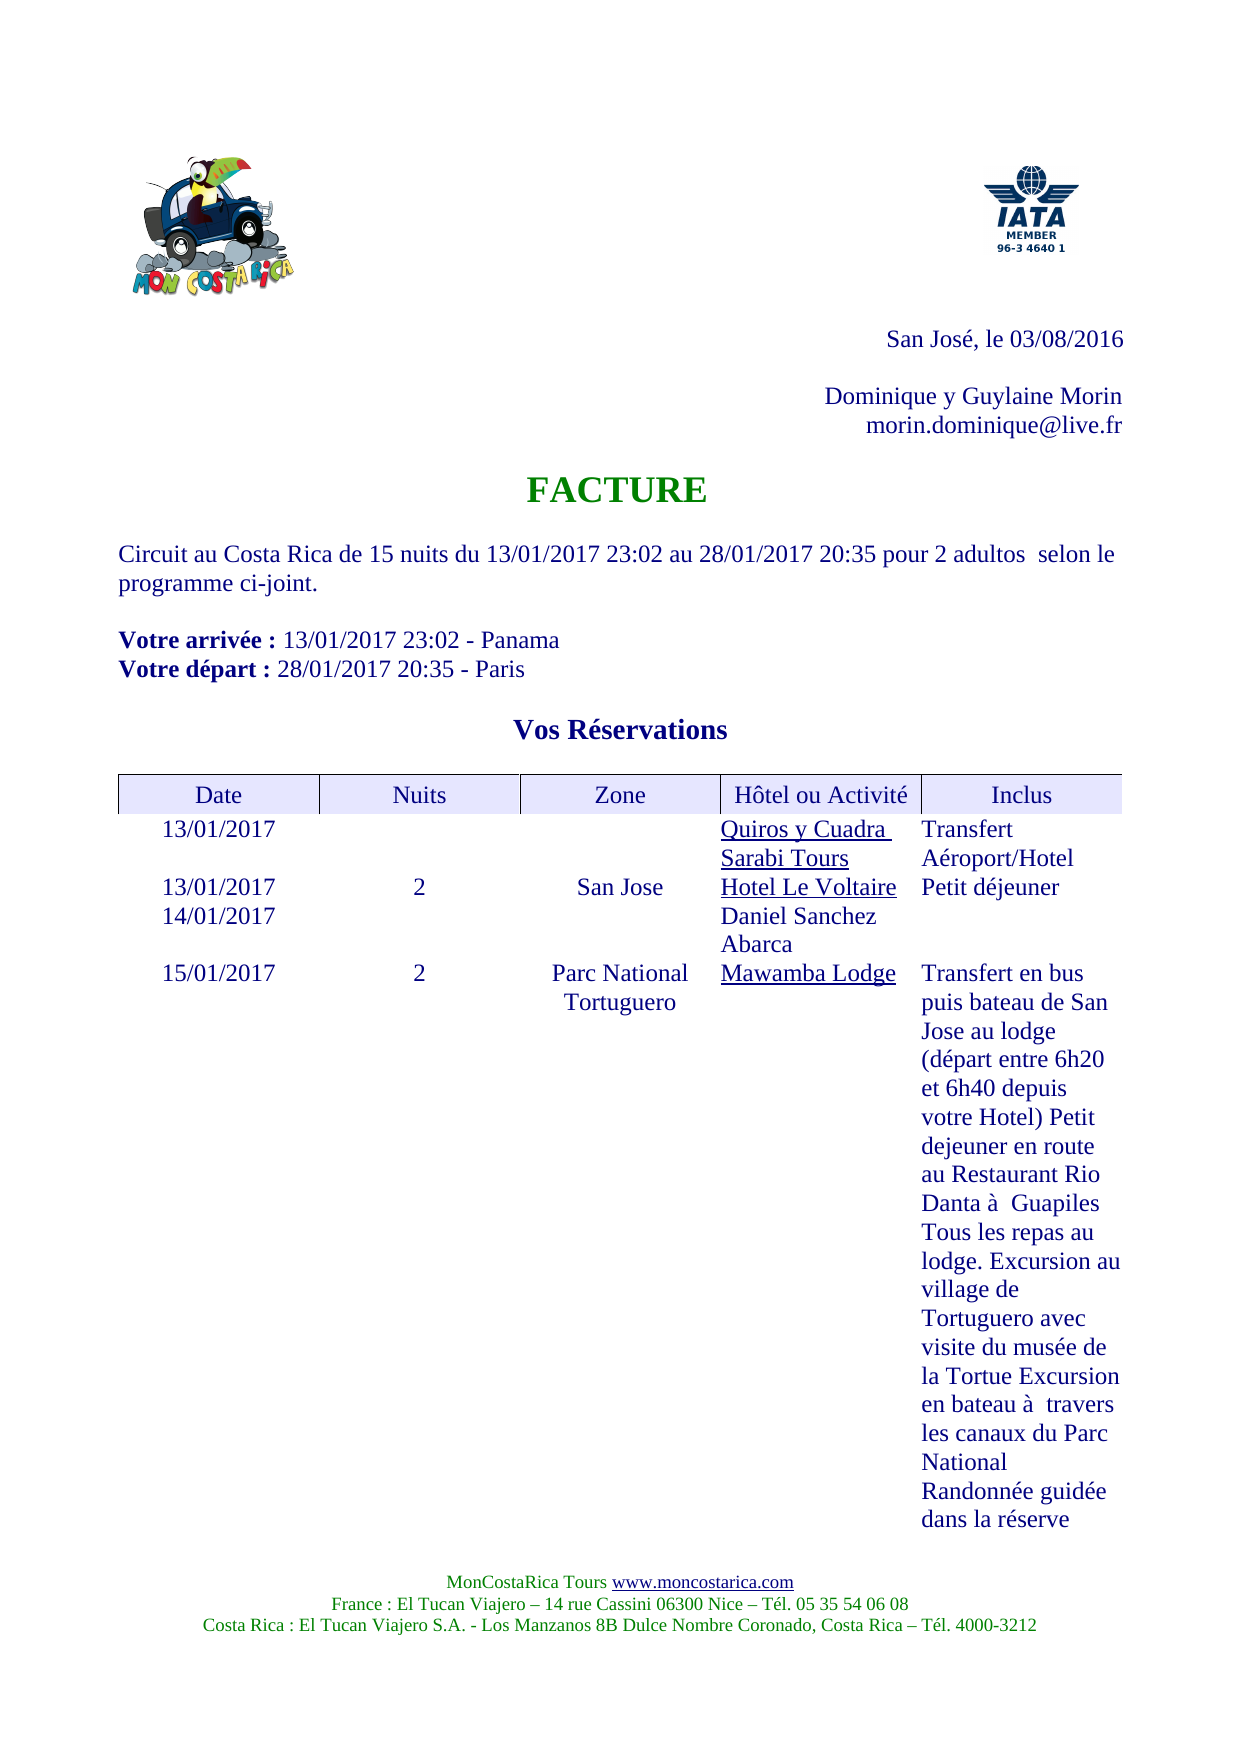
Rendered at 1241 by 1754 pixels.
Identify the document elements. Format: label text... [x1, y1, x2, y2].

table_header Hôtel ou Activité [721, 775, 921, 814]
table_cell Transfert en bus puis bateau de San Jose au lodge (départ entre 6h20 et 6h40 depuis votre Hotel) Petit dejeuner en route au Restaurant Rio Danta à Guapiles Tous les repas au lodge. Excursion au village de Tortuguero avec visite du musée de la Tortue Excursion en bateau à travers les canaux du Parc National Randonnée guidée dans la réserve [921, 958, 1122, 1533]
table_cell Parc National Tortuguero [520, 958, 720, 1533]
table_cell Daniel Sanchez Abarca [720, 901, 921, 958]
text Votre départ : 28/01/2017 20:35 - Paris [118, 654, 1122, 683]
table_cell Transfert Aéroport/Hotel [921, 815, 1122, 872]
table_cell 2 [319, 958, 519, 1533]
text Vos Réservations [118, 712, 1122, 745]
table_cell 15/01/2017 [118, 958, 319, 1533]
table_cell [319, 901, 519, 958]
table_cell 2 [319, 872, 519, 901]
table_cell San Jose [520, 872, 720, 901]
text FACTURE [118, 467, 1122, 511]
picture [120, 129, 306, 307]
text Votre arrivée : 13/01/2017 23:02 - Panama [118, 626, 1122, 654]
text Circuit au Costa Rica de 15 nuits du 13/01/2017 23:02 au 28/01/2017 20:35 pour 2 adultos selon le programme ci-joint. [118, 539, 1122, 597]
picture [983, 166, 1080, 255]
table_cell 13/01/2017 [118, 872, 319, 901]
table_cell Petit déjeuner [921, 872, 1122, 901]
text morin.dominique@live.fr [118, 410, 1122, 439]
table_cell Quiros y Cuadra Sarabi Tours [720, 815, 921, 872]
table_header [620, 118, 1122, 254]
table_header Inclus [922, 775, 1122, 814]
text Dominique y Guylaine Morin [118, 381, 1122, 410]
table_cell Hotel Le Voltaire [720, 872, 921, 901]
table_header Date [119, 775, 319, 814]
table_header Nuits [320, 775, 519, 814]
table_cell 14/01/2017 [118, 901, 319, 958]
text San José, le 03/08/2016 [118, 324, 1123, 352]
table_cell [520, 815, 720, 872]
table_cell 13/01/2017 [118, 815, 319, 872]
table_header [118, 130, 620, 324]
table_cell [520, 901, 720, 958]
table_cell [319, 815, 519, 872]
table_header [620, 255, 1122, 324]
table_cell [921, 901, 1122, 958]
table_header [118, 118, 620, 129]
table_cell Mawamba Lodge [720, 958, 921, 1533]
table_header Zone [521, 775, 720, 814]
